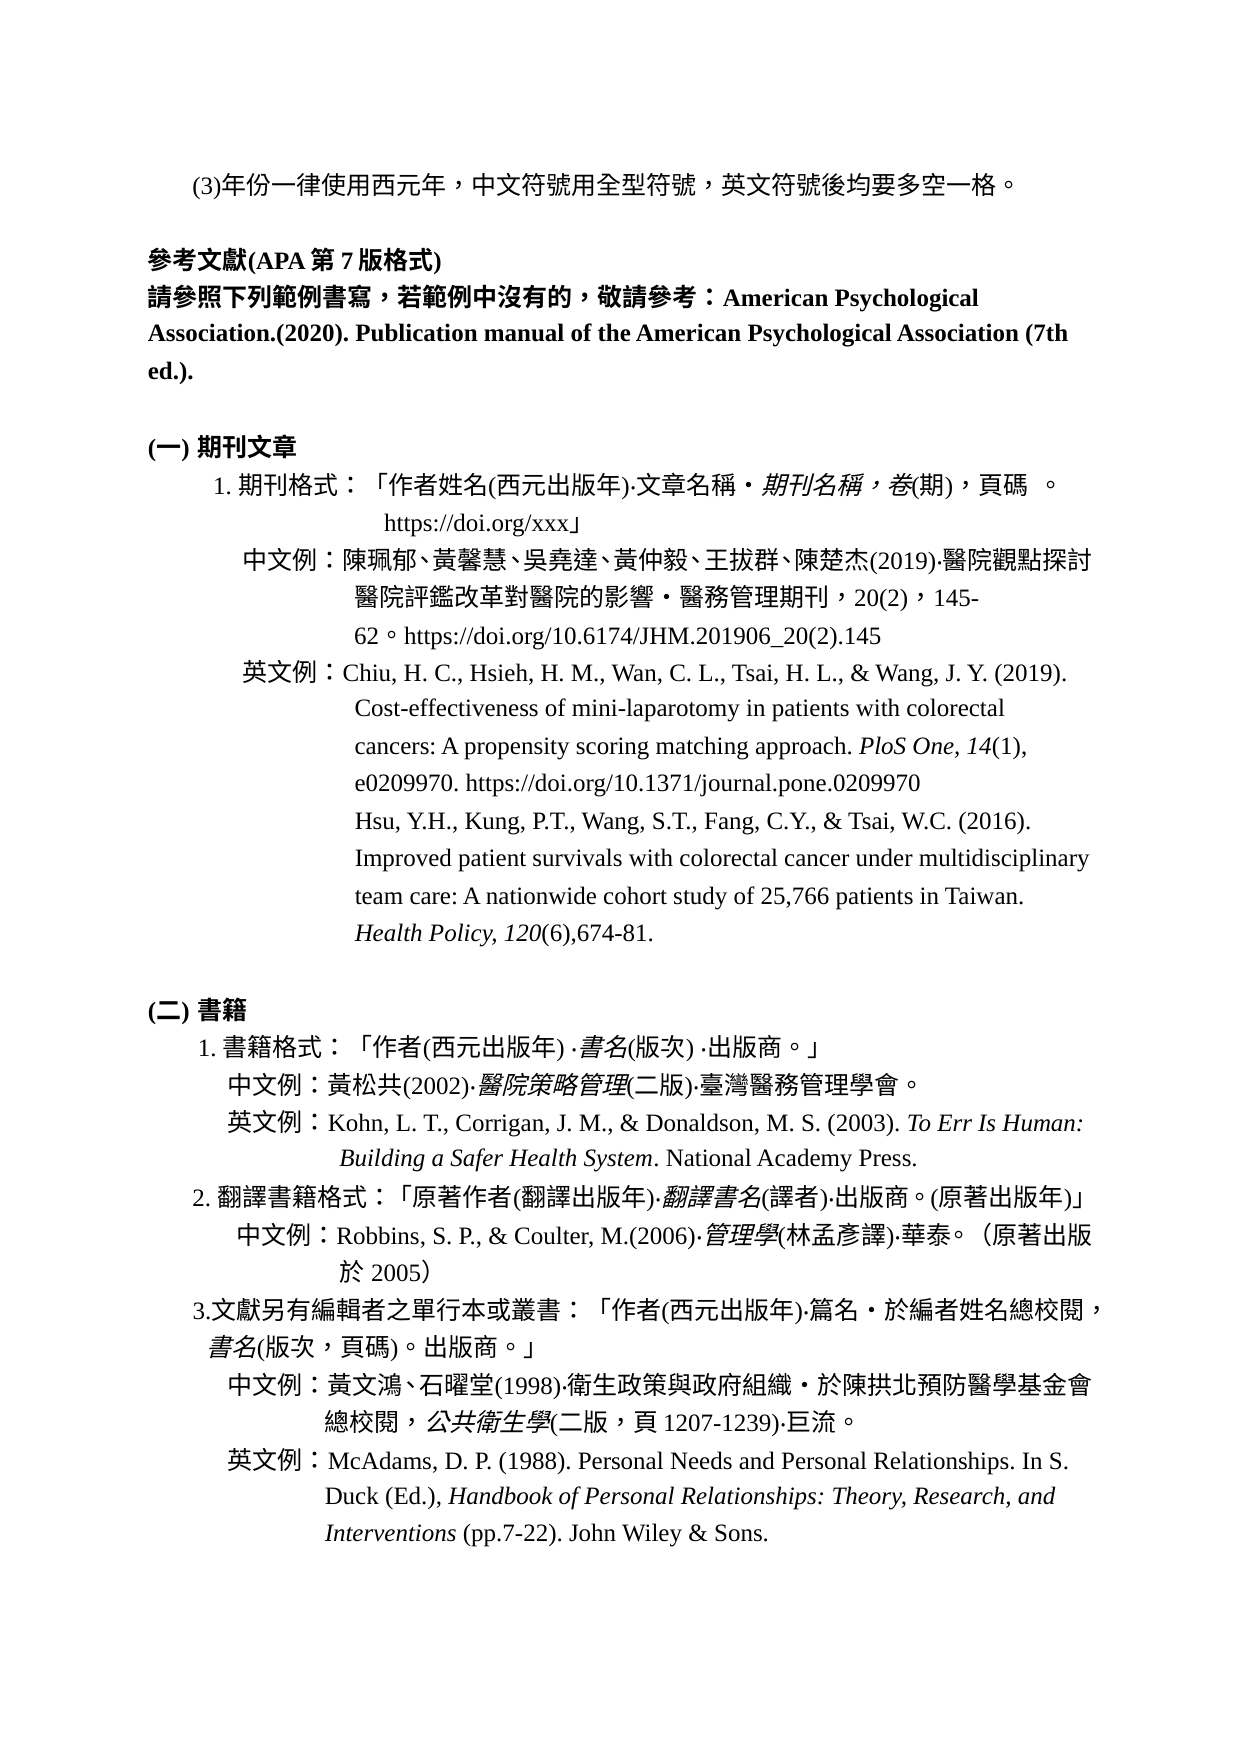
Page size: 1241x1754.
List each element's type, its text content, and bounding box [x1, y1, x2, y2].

text 參考文獻(APA第7版格式) [148, 239, 1092, 277]
text 3.文獻另有編輯者之單行本或叢書：「作者(西元出版年)‧篇名‧於編者姓名總校閱，書名(版次，頁碼)。出版商。」 [192, 1289, 1092, 1364]
text Hsu, Y.H., Kung, P.T., Wang, S.T., Fang, C.Y., & Tsai, W.C. (2016). Improved patient survivals with colorectal cancer under multidisciplinary team care: A nationwide cohort study of 25,766 patients in Taiwan. Health Policy, 120(6),674-81. [354, 802, 1092, 952]
text (二) 書籍 [148, 989, 1092, 1027]
text 2. 翻譯書籍格式：「原著作者(翻譯出版年)‧翻譯書名(譯者)‧出版商。(原著出版年)」 [192, 1177, 1092, 1214]
text (3)年份一律使用西元年，中文符號用全型符號，英文符號後均要多空一格。 [192, 164, 1092, 202]
text 中文例：黃文鴻、石曜堂(1998)‧衛生政策與政府組織‧於陳拱北預防醫學基金會總校閱，公共衛生學(二版，頁1207-1239)‧巨流。 [221, 1364, 1092, 1439]
text 中文例：Robbins, S. P., & Coulter, M.(2006)‧管理學(林孟彥譯)‧華泰。（原著出版於 2005） [236, 1214, 1092, 1289]
text 英文例：McAdams, D. P. (1988). Personal Needs and Personal Relationships. In S. Duck (Ed.), Handbook of Personal Relationships: Theory, Research, and Interventions (pp.7-22). John Wiley & Sons. [221, 1439, 1092, 1552]
text 1. 期刊格式：「作者姓名(西元出版年)‧文章名稱‧期刊名稱，卷(期)，頁碼。https://doi.org/xxx」 [207, 464, 1092, 539]
text 中文例：陳珮郁、黃馨慧、吳堯達、黃仲毅、王拔群、陳楚杰(2019)‧醫院觀點探討醫院評鑑改革對醫院的影響‧醫務管理期刊，20(2)，145-62。https://doi.org/10.6174/JHM.201906_20(2).145 [236, 539, 1092, 652]
text 請參照下列範例書寫，若範例中沒有的，敬請參考：American Psychological Association.(2020). Publication manual of the American Psychological Association (7th ed.). [148, 277, 1092, 389]
text 英文例：Kohn, L. T., Corrigan, J. M., & Donaldson, M. S. (2003). To Err Is Human: Building a Safer Health System. National Academy Press. [221, 1102, 1092, 1177]
text 英文例：Chiu, H. C., Hsieh, H. M., Wan, C. L., Tsai, H. L., & Wang, J. Y. (2019). Cost-effectiveness of mini-laparotomy in patients with colorectal cancers: A propensity scoring matching approach. PloS One, 14(1), e0209970. https://doi.org/10.1371/journal.pone.0209970 [236, 652, 1092, 802]
text 中文例：黃松共(2002)‧醫院策略管理(二版)‧臺灣醫務管理學會。 [192, 1064, 1092, 1102]
text (一) 期刊文章 [148, 427, 1092, 464]
text 1. 書籍格式：「作者(西元出版年) ‧書名(版次) ‧出版商。」 [148, 1027, 1092, 1064]
